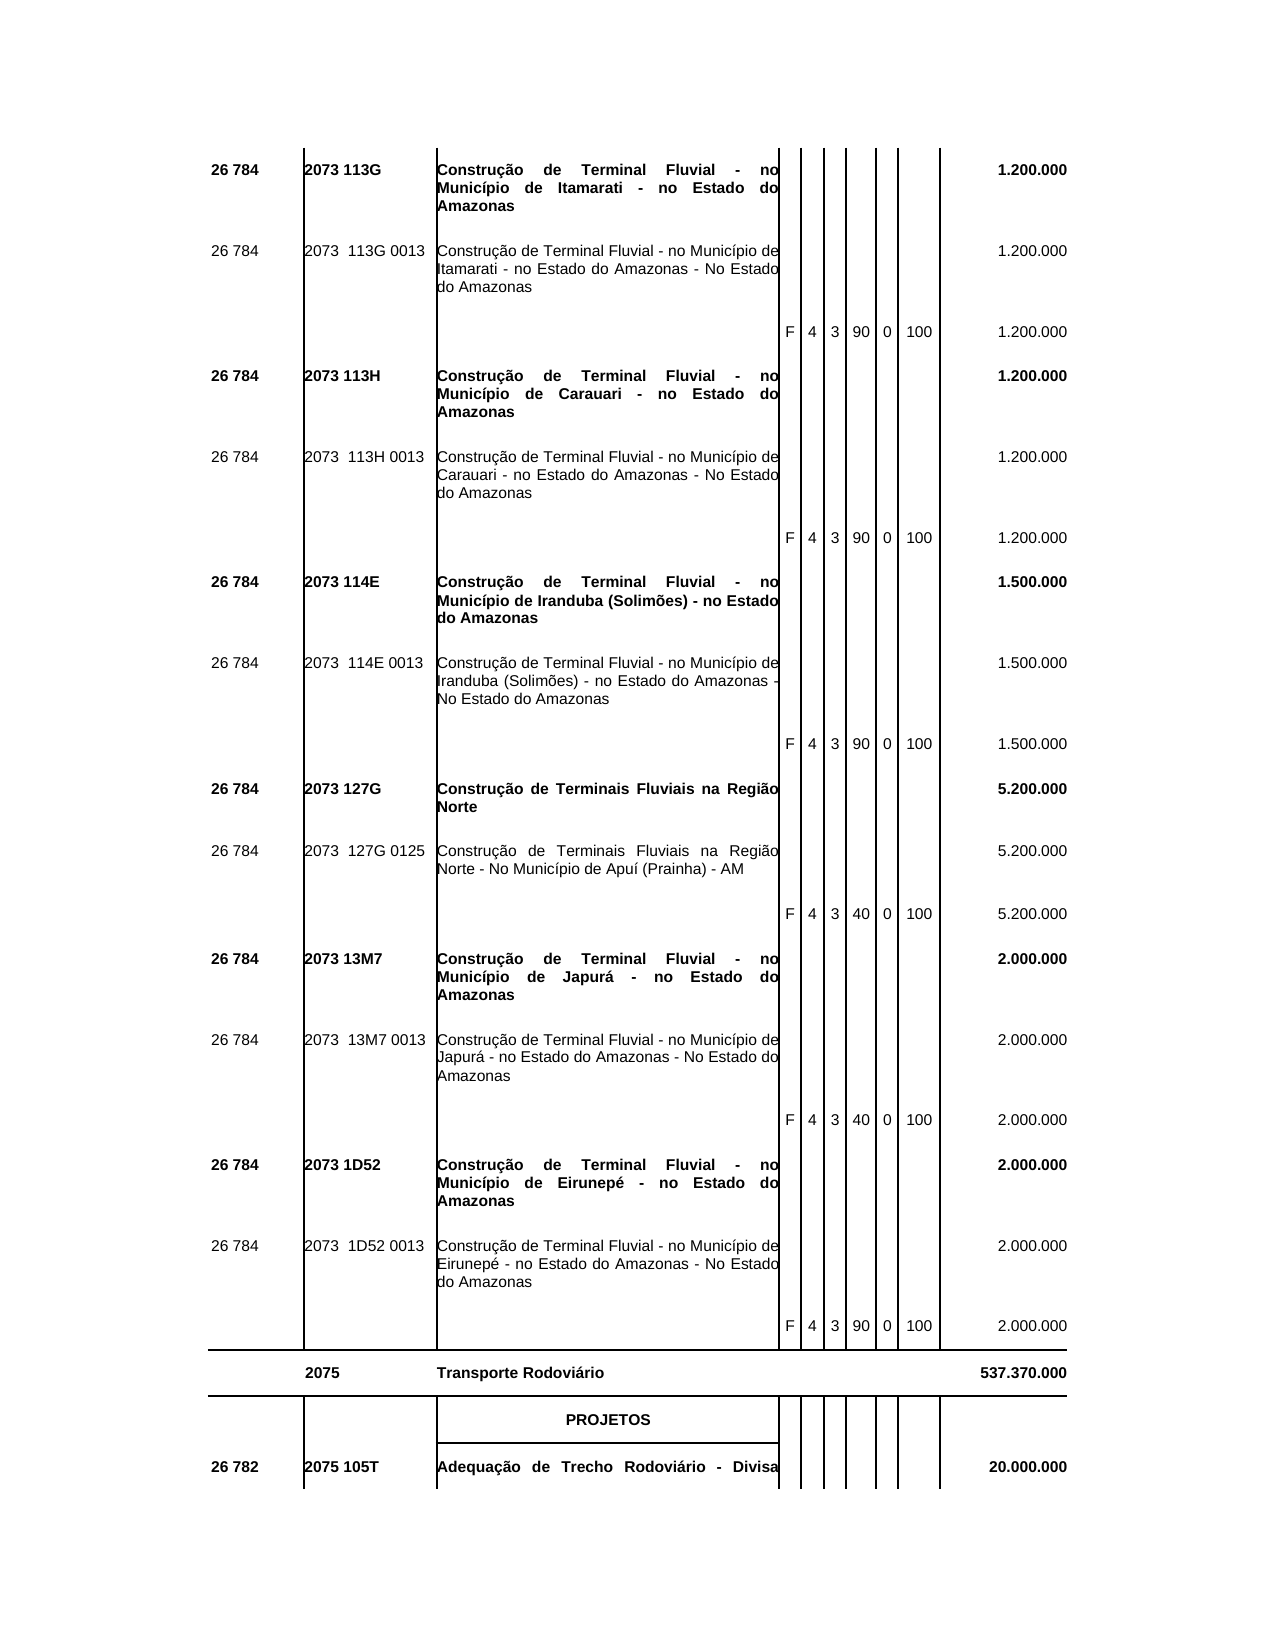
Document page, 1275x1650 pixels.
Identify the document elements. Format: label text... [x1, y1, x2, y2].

table_cell 5.200.000 [941, 891, 1067, 936]
table_cell [847, 766, 875, 829]
table_cell 4 [802, 891, 823, 936]
table_cell 537.370.000 [940, 1351, 1067, 1395]
table_cell [305, 1397, 436, 1442]
table_cell [780, 936, 800, 1017]
table_cell [305, 1304, 436, 1348]
table_cell [825, 766, 845, 829]
table_cell [899, 1223, 939, 1304]
table_cell [438, 891, 778, 936]
table_cell 2073 1D52 0013 [305, 1223, 436, 1304]
table_cell 0 [877, 891, 897, 936]
table_cell [847, 1017, 875, 1098]
table_cell 2.000.000 [941, 1017, 1067, 1098]
table_cell [847, 148, 875, 228]
table_cell 0 [877, 515, 897, 560]
table_cell 2073 114E 0013 [305, 641, 436, 721]
table_cell 0 [877, 1098, 897, 1142]
table_cell [780, 641, 800, 721]
table_cell 3 [825, 1098, 845, 1142]
table_cell 90 [847, 1304, 875, 1348]
table_cell 100 [899, 515, 939, 560]
table_cell F [780, 1098, 800, 1142]
table_cell 3 [825, 891, 845, 936]
table_cell [941, 1397, 1067, 1442]
table_cell 20.000.000 [941, 1442, 1067, 1489]
table_cell F [780, 309, 800, 354]
table_cell Construção de Terminal Fluvial - no Município de Carauari - no Estado do Amazonas - No Estado do Amazonas [438, 435, 778, 515]
table_cell 2073 1D52 [305, 1142, 436, 1223]
table_cell Construção de Terminal Fluvial - no Município de Iranduba (Solimões) - no Estado do Amazonas [438, 560, 778, 641]
table_cell [877, 1142, 897, 1223]
table_cell [802, 936, 823, 1017]
table_cell [802, 148, 823, 228]
table_cell [877, 766, 897, 829]
table_cell 26 784 [208, 560, 303, 641]
table_cell 1.200.000 [941, 354, 1067, 434]
table_cell F [780, 721, 800, 766]
table_cell Construção de Terminal Fluvial - no Município de Iranduba (Solimões) - no Estado do Amazonas - No Estado do Amazonas [438, 641, 778, 721]
table_cell [877, 435, 897, 515]
table_cell [899, 766, 939, 829]
table_cell 2.000.000 [941, 1098, 1067, 1142]
table_cell [899, 1397, 939, 1442]
table_cell Adequação de Trecho Rodoviário - Divisa [438, 1444, 778, 1489]
table_cell [847, 560, 875, 641]
table_cell [899, 228, 939, 309]
table_cell 4 [802, 515, 823, 560]
table_cell 3 [825, 515, 845, 560]
table_cell [825, 560, 845, 641]
table_cell [899, 1017, 939, 1098]
table_cell [877, 148, 897, 228]
table_cell [847, 936, 875, 1017]
table_cell [825, 1397, 845, 1442]
table_cell [438, 515, 778, 560]
table_cell F [780, 515, 800, 560]
table_cell [825, 228, 845, 309]
table_cell [877, 936, 897, 1017]
table_cell 3 [825, 721, 845, 766]
table_cell [208, 891, 303, 936]
table_cell [877, 560, 897, 641]
table_cell [847, 641, 875, 721]
table_cell 90 [847, 309, 875, 354]
table_cell [438, 1304, 778, 1348]
table_cell 4 [802, 721, 823, 766]
table_cell [847, 354, 875, 434]
table_cell 1.200.000 [941, 435, 1067, 515]
table_cell [305, 309, 436, 354]
table_cell [899, 829, 939, 891]
table_cell [802, 641, 823, 721]
table_cell 2073 127G [305, 766, 436, 829]
table_cell [825, 1442, 845, 1489]
table_cell F [780, 1304, 800, 1348]
table_cell [780, 1442, 800, 1489]
table_cell 40 [847, 891, 875, 936]
table_cell Construção de Terminais Fluviais na Região Norte - No Município de Apuí (Prainha) - AM [438, 829, 778, 891]
table_cell [802, 1142, 823, 1223]
table_cell [802, 766, 823, 829]
table_cell F [780, 891, 800, 936]
table_cell 26 784 [208, 641, 303, 721]
table_cell 1.200.000 [941, 515, 1067, 560]
table_cell [899, 1142, 939, 1223]
table_cell 1.500.000 [941, 721, 1067, 766]
table_cell 26 784 [208, 435, 303, 515]
table_cell 2073 127G 0125 [305, 829, 436, 891]
table_cell Construção de Terminal Fluvial - no Município de Itamarati - no Estado do Amazonas [438, 148, 778, 228]
table_cell [802, 829, 823, 891]
table_cell Construção de Terminal Fluvial - no Município de Itamarati - no Estado do Amazonas - No Estado do Amazonas [438, 228, 778, 309]
table_cell 26 784 [208, 354, 303, 434]
table_cell [780, 1142, 800, 1223]
table_cell 26 782 [208, 1442, 303, 1489]
table_cell [877, 1442, 897, 1489]
table_cell 26 784 [208, 228, 303, 309]
table_cell 4 [802, 1098, 823, 1142]
table_cell [847, 1397, 875, 1442]
table_cell [825, 641, 845, 721]
table_cell 1.200.000 [941, 309, 1067, 354]
table_cell 1.500.000 [941, 641, 1067, 721]
table_cell [825, 148, 845, 228]
table_cell [780, 354, 800, 434]
table_cell [899, 560, 939, 641]
table_cell [802, 435, 823, 515]
table_cell Construção de Terminal Fluvial - no Município de Eirunepé - no Estado do Amazonas - No Estado do Amazonas [438, 1223, 778, 1304]
table_cell [899, 148, 939, 228]
table_cell 2073 113G 0013 [305, 228, 436, 309]
table_cell [438, 309, 778, 354]
table_cell 2.000.000 [941, 1223, 1067, 1304]
table_cell [305, 891, 436, 936]
table_cell [825, 435, 845, 515]
table_cell [899, 1442, 939, 1489]
table_cell 26 784 [208, 829, 303, 891]
table_cell [305, 721, 436, 766]
table_cell [780, 1223, 800, 1304]
table_cell 2073 113H [305, 354, 436, 434]
table_cell 0 [877, 1304, 897, 1348]
table_cell [825, 354, 845, 434]
table_cell 2073 13M7 0013 [305, 1017, 436, 1098]
table_cell [899, 641, 939, 721]
table_cell [780, 148, 800, 228]
table_cell [899, 354, 939, 434]
table_cell 3 [825, 309, 845, 354]
table_cell [780, 228, 800, 309]
table_cell 2075 105T [305, 1442, 436, 1489]
table_cell 100 [899, 1098, 939, 1142]
table_cell 1.200.000 [941, 148, 1067, 228]
table_cell 100 [899, 309, 939, 354]
table_cell 2073 114E [305, 560, 436, 641]
table_cell [208, 309, 303, 354]
table_cell [802, 228, 823, 309]
table_cell 0 [877, 721, 897, 766]
table_cell 2.000.000 [941, 1304, 1067, 1348]
table_cell [802, 1397, 823, 1442]
table_cell [438, 721, 778, 766]
table_cell [877, 1017, 897, 1098]
table_cell 100 [899, 721, 939, 766]
table_cell [825, 1017, 845, 1098]
table_cell [825, 936, 845, 1017]
table_cell [825, 1142, 845, 1223]
table_cell [847, 435, 875, 515]
table_cell [802, 1223, 823, 1304]
table_cell [825, 1223, 845, 1304]
table_cell 2073 113G [305, 148, 436, 228]
table_cell 90 [847, 515, 875, 560]
table_cell [780, 435, 800, 515]
table_cell [780, 766, 800, 829]
table_cell Construção de Terminal Fluvial - no Município de Eirunepé - no Estado do Amazonas [438, 1142, 778, 1223]
table_cell 5.200.000 [941, 766, 1067, 829]
table_cell 100 [899, 891, 939, 936]
table_cell [780, 560, 800, 641]
table_cell Construção de Terminal Fluvial - no Município de Carauari - no Estado do Amazonas [438, 354, 778, 434]
table_cell 3 [825, 1304, 845, 1348]
table_cell [802, 560, 823, 641]
table_cell [208, 1397, 303, 1442]
table_cell 2075 [208, 1351, 437, 1395]
table_cell 26 784 [208, 1223, 303, 1304]
table_cell [825, 829, 845, 891]
table_cell [847, 1223, 875, 1304]
table_cell [877, 1223, 897, 1304]
table_cell 26 784 [208, 936, 303, 1017]
table_cell Transporte Rodoviário [437, 1351, 940, 1395]
table_cell [802, 1442, 823, 1489]
table_cell Construção de Terminal Fluvial - no Município de Japurá - no Estado do Amazonas - No Estado do Amazonas [438, 1017, 778, 1098]
table_cell [899, 435, 939, 515]
table_cell 26 784 [208, 1017, 303, 1098]
table_cell [208, 1098, 303, 1142]
table_cell [847, 1442, 875, 1489]
table_cell 4 [802, 1304, 823, 1348]
table_cell [877, 829, 897, 891]
table_cell [847, 228, 875, 309]
table_cell Construção de Terminal Fluvial - no Município de Japurá - no Estado do Amazonas [438, 936, 778, 1017]
table_cell 2.000.000 [941, 936, 1067, 1017]
table_cell 100 [899, 1304, 939, 1348]
table_cell [899, 936, 939, 1017]
table_cell 26 784 [208, 1142, 303, 1223]
table_cell [877, 354, 897, 434]
table_cell [780, 1397, 800, 1442]
table_cell [305, 1098, 436, 1142]
table_cell [305, 515, 436, 560]
table_cell [877, 228, 897, 309]
table_cell 4 [802, 309, 823, 354]
table_cell 1.200.000 [941, 228, 1067, 309]
table_cell 2.000.000 [941, 1142, 1067, 1223]
table_cell 90 [847, 721, 875, 766]
table_cell [877, 1397, 897, 1442]
table_cell 2073 113H 0013 [305, 435, 436, 515]
table_cell Projetos [438, 1397, 778, 1442]
table_cell [802, 1017, 823, 1098]
table_cell [780, 829, 800, 891]
table_cell [877, 641, 897, 721]
table_cell [208, 515, 303, 560]
table_cell [208, 721, 303, 766]
table_cell 0 [877, 309, 897, 354]
table_cell Construção de Terminais Fluviais na Região Norte [438, 766, 778, 829]
table_cell [802, 354, 823, 434]
table_cell [208, 1304, 303, 1348]
table_cell 26 784 [208, 766, 303, 829]
table_cell 40 [847, 1098, 875, 1142]
table_cell 26 784 [208, 148, 303, 228]
table_cell 5.200.000 [941, 829, 1067, 891]
table_cell [438, 1098, 778, 1142]
table_cell [847, 1142, 875, 1223]
table_cell [780, 1017, 800, 1098]
table_cell [847, 829, 875, 891]
table_cell 1.500.000 [941, 560, 1067, 641]
table_cell 2073 13M7 [305, 936, 436, 1017]
